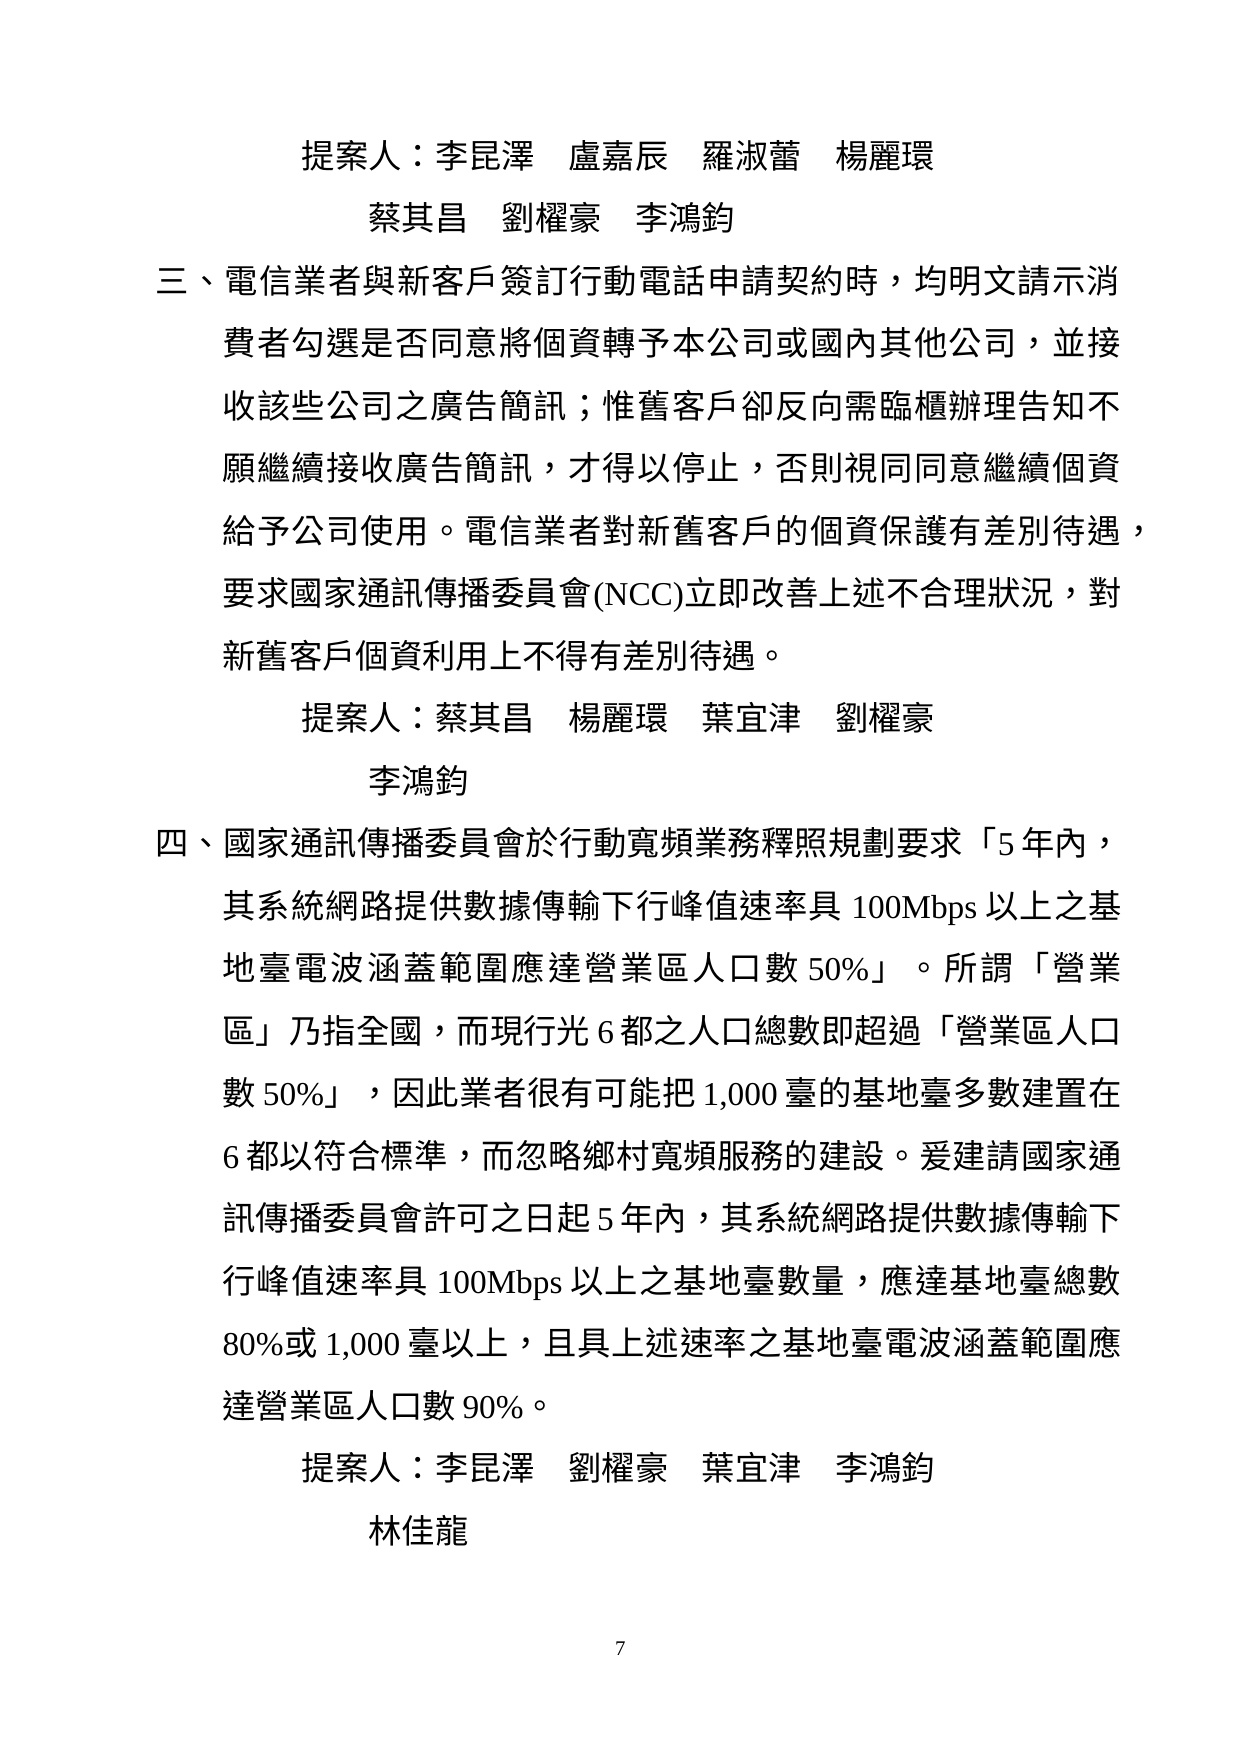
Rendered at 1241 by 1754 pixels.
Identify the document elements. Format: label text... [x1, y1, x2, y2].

text 四、國家通訊傳播委員會於行動寬頻業務釋照規劃要求「5年內，其系統網路提供數據傳輸下行峰值速率具100Mbps以上之基地臺電波涵蓋範圍應達營業區人口數50%」。所謂「營業區」乃指全國，而現行光6都之人口總數即超過「營業區人口數50%」，因此業者很有可能把1,000臺的基地臺多數建置在6都以符合標準，而忽略鄉村寬頻服務的建設。爰建請國家通訊傳播委員會許可之日起5年內，其系統網路提供數據傳輸下行峰值速率具100Mbps以上之基地臺數量，應達基地臺總數80%或1,000臺以上，且具上述速率之基地臺電波涵蓋範圍應達營業區人口數90%。 [156, 800, 1122, 1425]
text 三、電信業者與新客戶簽訂行動電話申請契約時，均明文請示消費者勾選是否同意將個資轉予本公司或國內其他公司，並接收該些公司之廣告簡訊；惟舊客戶卻反向需臨櫃辦理告知不願繼續接收廣告簡訊，才得以停止，否則視同同意繼續個資給予公司使用。電信業者對新舊客戶的個資保護有差別待遇，要求國家通訊傳播委員會(NCC)立即改善上述不合理狀況，對新舊客戶個資利用上不得有差別待遇。 [156, 237, 1122, 675]
text 林佳龍 [118, 1487, 1122, 1550]
text 李鴻鈞 [118, 737, 1122, 800]
text 提案人：李昆澤 劉櫂豪 葉宜津 李鴻鈞 [118, 1425, 1122, 1487]
text 提案人：李昆澤 盧嘉辰 羅淑蕾 楊麗環 [118, 112, 1122, 175]
text 蔡其昌 劉櫂豪 李鴻鈞 [118, 175, 1122, 237]
text 提案人：蔡其昌 楊麗環 葉宜津 劉櫂豪 [118, 675, 1122, 737]
